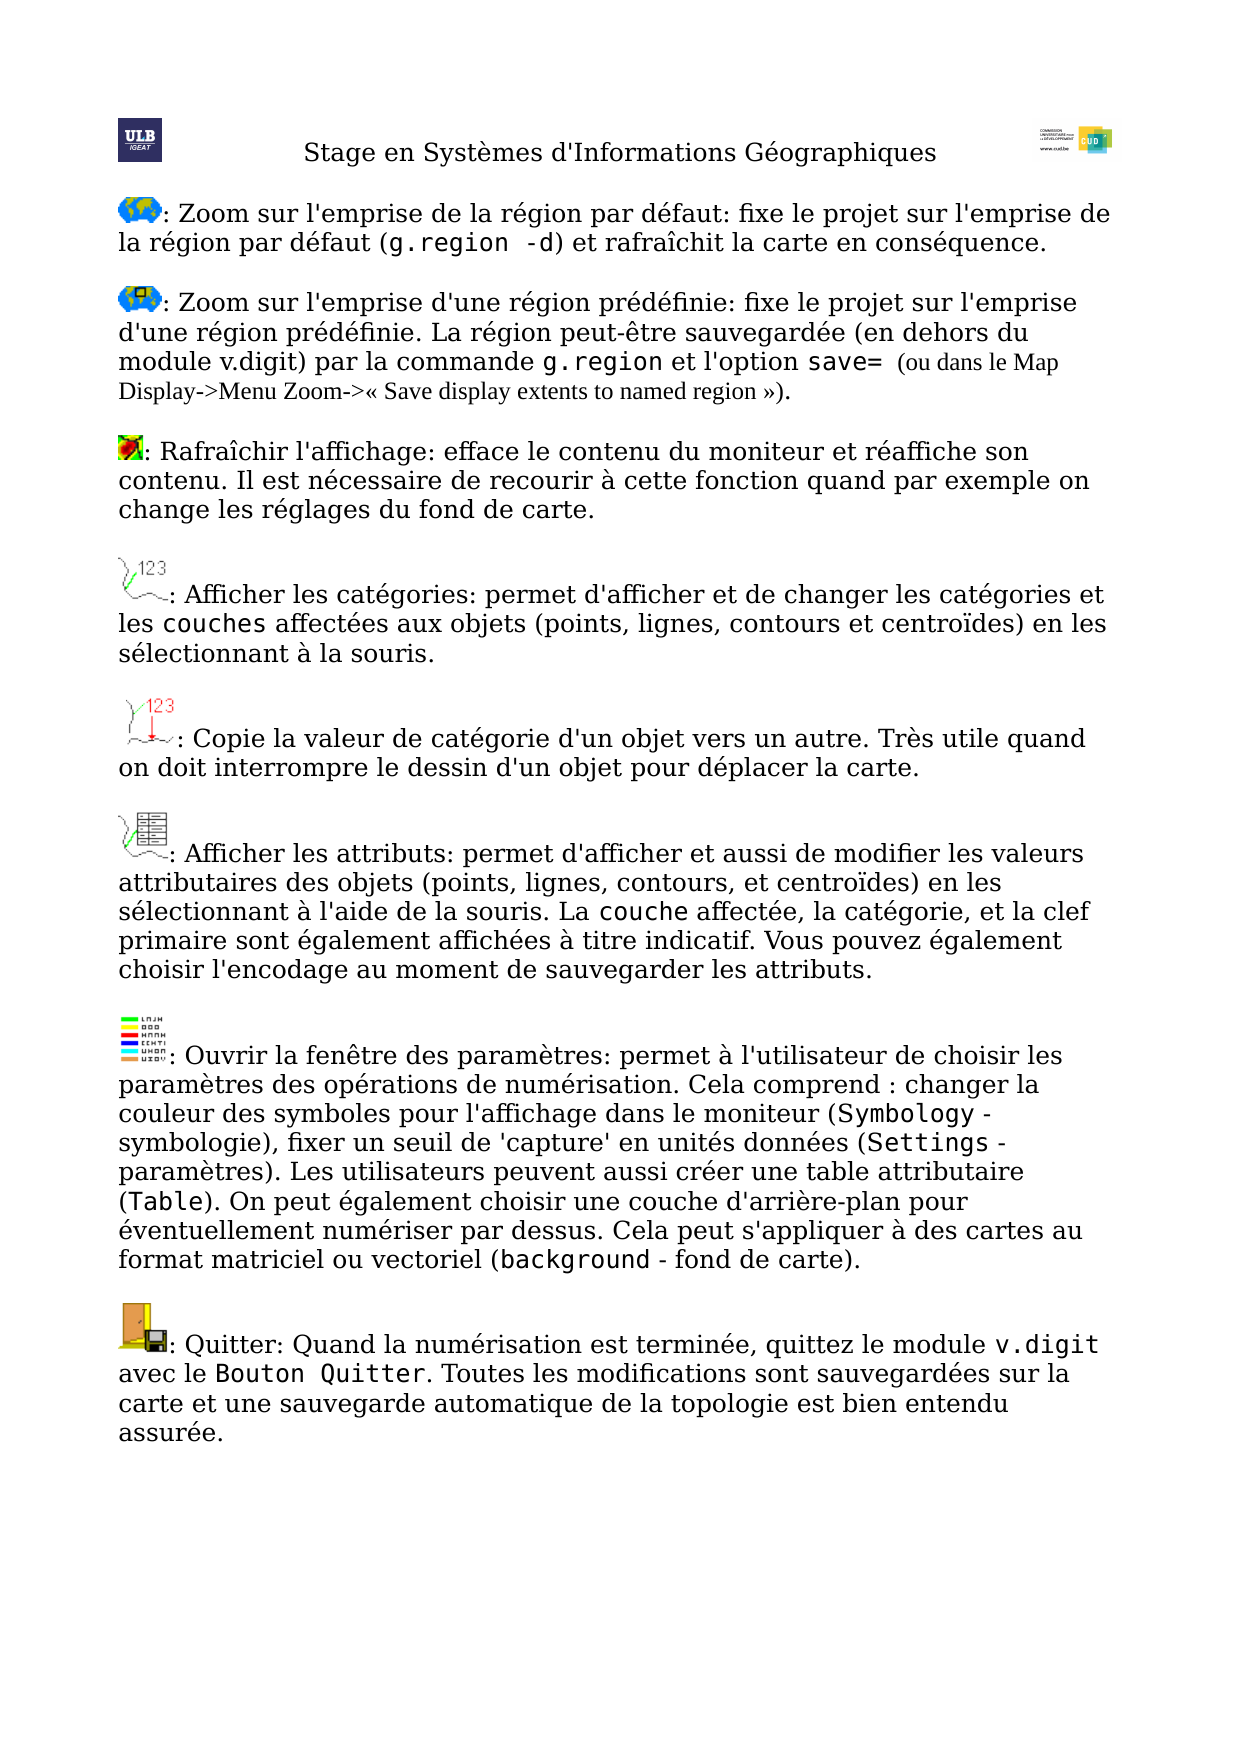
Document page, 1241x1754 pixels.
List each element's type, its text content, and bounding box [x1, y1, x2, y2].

picture [118, 812, 169, 862]
list : Copie la valeur de catégorie d'un objet vers un autre. Très utile quand on doit interrompre le dessin d'un objet pour déplacer la carte. [118, 697, 1122, 783]
picture [118, 286, 162, 312]
picture [118, 1014, 169, 1065]
picture [118, 118, 162, 162]
picture [118, 1303, 169, 1354]
list : Zoom sur l'emprise de la région par défaut: fixe le projet sur l'emprise de la région par défaut (g.region -d) et rafraîchit la carte en conséquence. [118, 197, 1122, 257]
picture [126, 697, 177, 748]
list : Rafraîchir l'affichage: efface le contenu du moniteur et réaffiche son contenu. Il est nécessaire de recourir à cette fonction quand par exemple on change les réglages du fond de carte. [118, 435, 1122, 524]
picture [118, 435, 144, 460]
list : Afficher les attributs: permet d'afficher et aussi de modifier les valeurs attributaires des objets (points, lignes, contours, et centroïdes) en les sélectionnant à l'aide de la souris. La couche affectée, la catégorie, et la clef primaire sont également affichées à titre indicatif. Vous pouvez également choisir l'encodage au moment de sauvegarder les attributs. [118, 812, 1122, 985]
list : Zoom sur l'emprise d'une région prédéfinie: fixe le projet sur l'emprise d'une région prédéfinie. La région peut-être sauvegardée (en dehors du module v.digit) par la commande g.region et l'option save= (ou dans le Map Display->Menu Zoom->« Save display extents to named region »). [118, 287, 1122, 406]
list : Ouvrir la fenêtre des paramètres: permet à l'utilisateur de choisir les paramètres des opérations de numérisation. Cela comprend : changer la couleur des symboles pour l'affichage dans le moniteur (Symbology - symbologie), fixer un seuil de 'capture' en unités données (Settings - paramètres). Les utilisateurs peuvent aussi créer une table attributaire (Table). On peut également choisir une couche d'arrière-plan pour éventuellement numériser par dessus. Cela peut s'appliquer à des cartes au format matriciel ou vectoriel (background - fond de carte). [118, 1014, 1122, 1274]
list : Quitter: Quand la numérisation est terminée, quittez le module v.digit avec le Bouton Quitter. Toutes les modifications sont sauvegardées sur la carte et une sauvegarde automatique de la topologie est bien entendu assurée. [118, 1304, 1122, 1447]
picture [1031, 118, 1122, 162]
picture [118, 197, 162, 223]
list : Afficher les catégories: permet d'afficher et de changer les catégories et les couches affectées aux objets (points, lignes, contours et centroïdes) en les sélectionnant à la souris. [118, 554, 1122, 668]
picture [118, 553, 169, 604]
